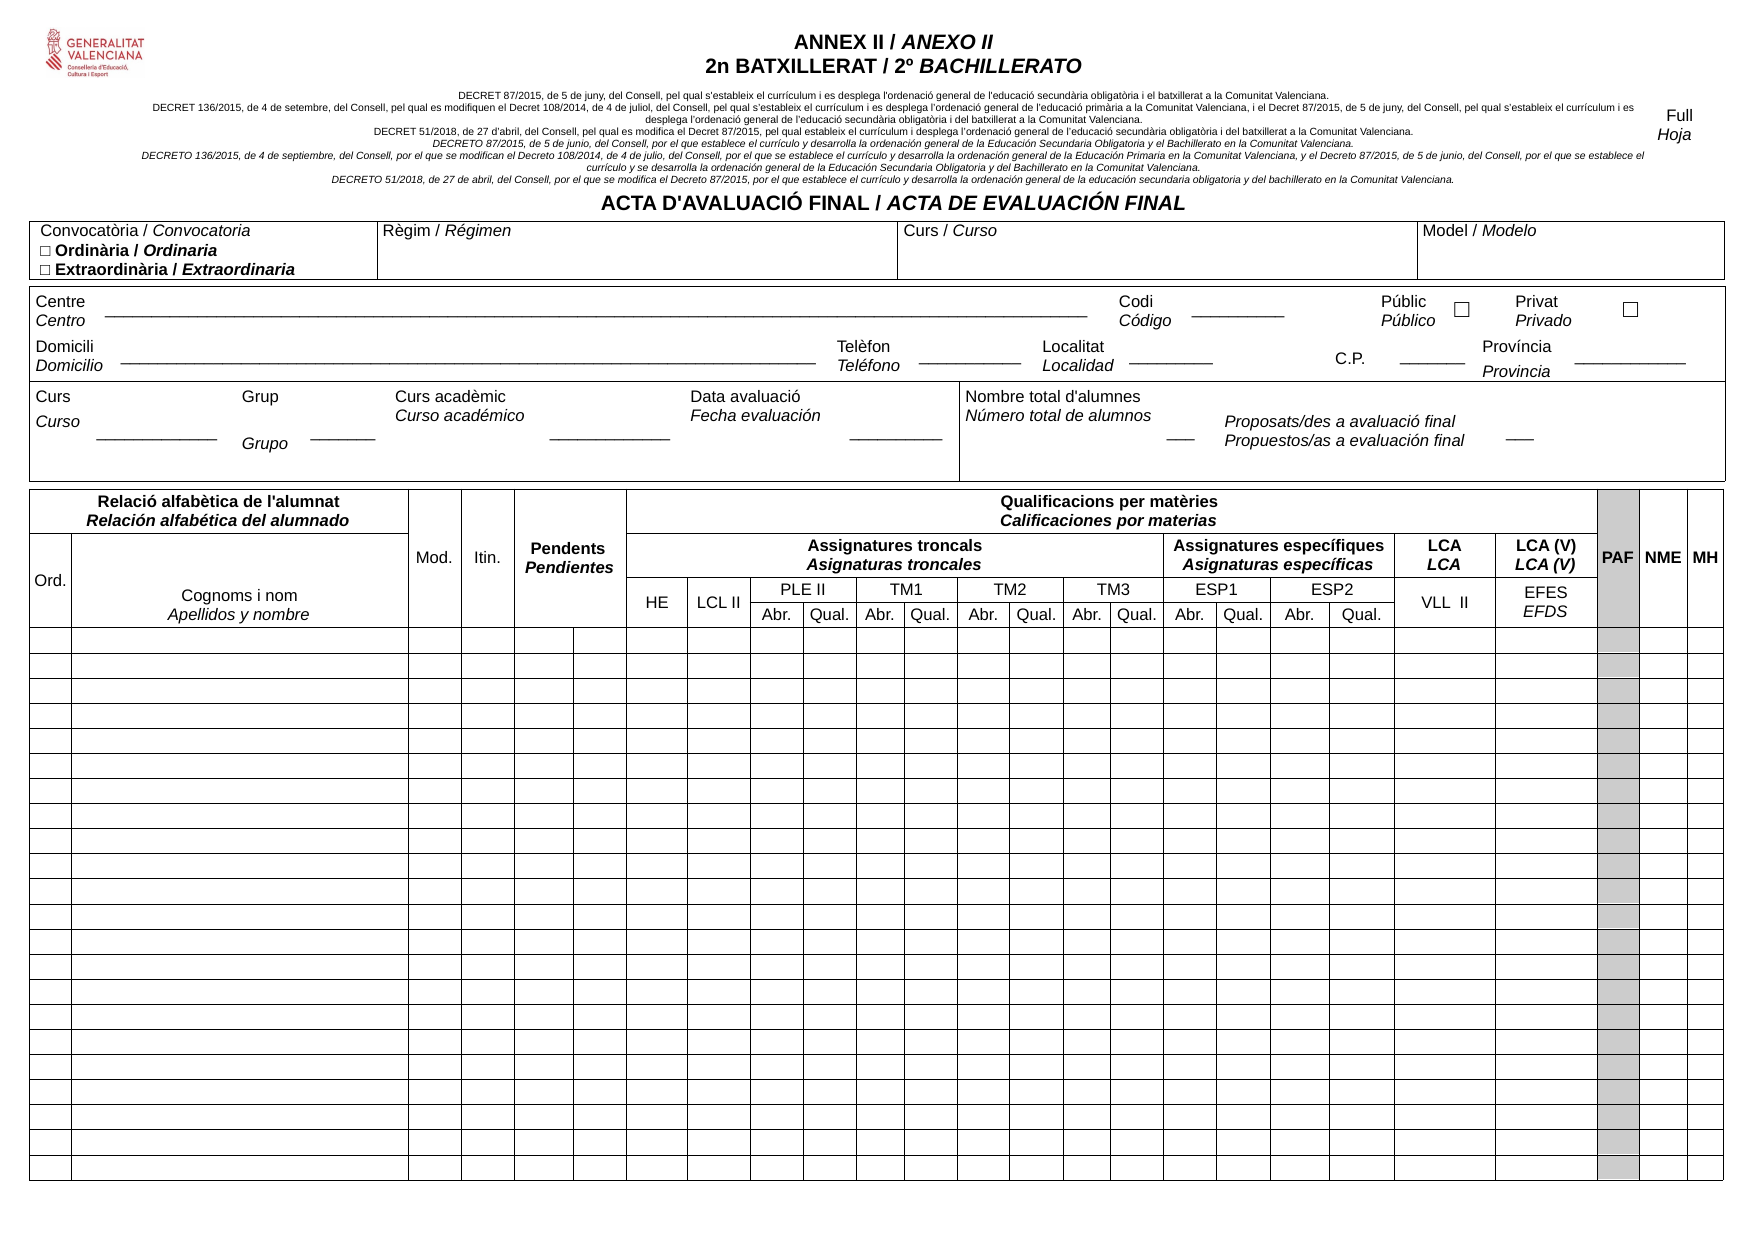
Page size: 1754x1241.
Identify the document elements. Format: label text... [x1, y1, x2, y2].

table_cell Abr. [751, 603, 803, 627]
table_cell [1217, 1005, 1270, 1029]
table_cell [1111, 1055, 1163, 1079]
table_cell [409, 1005, 461, 1029]
table_cell [804, 654, 856, 677]
table_cell [1330, 980, 1394, 1004]
table_cell [1111, 930, 1163, 954]
table_cell [1688, 729, 1723, 753]
table_cell [30, 804, 71, 828]
table_cell [72, 905, 408, 928]
table_cell [804, 879, 856, 903]
table_cell [1598, 1105, 1639, 1129]
table_cell [688, 879, 750, 903]
table_cell [1330, 1105, 1394, 1129]
table_cell Código [1113, 311, 1186, 330]
table_cell [627, 628, 687, 652]
table_cell [1217, 1105, 1270, 1129]
table_cell [1496, 754, 1597, 778]
table_cell [905, 654, 957, 677]
table_cell [1111, 654, 1163, 677]
table_cell [515, 1105, 573, 1129]
table_cell [688, 779, 750, 803]
table_cell Localidad [1036, 356, 1123, 381]
table_cell [958, 930, 1009, 954]
table_cell [1395, 1130, 1495, 1154]
table_cell [905, 1080, 957, 1104]
table_cell [1164, 628, 1216, 652]
table_cell Curso académico [389, 406, 543, 481]
table_cell [905, 1130, 957, 1154]
table_cell Domicili [30, 330, 115, 356]
table_cell [905, 1105, 957, 1129]
table_cell [515, 754, 573, 778]
table_cell [1064, 754, 1110, 778]
table_cell [1330, 1130, 1394, 1154]
table_header Pendents Pendientes [515, 490, 626, 627]
table_cell [515, 1080, 573, 1104]
table_cell [30, 854, 71, 878]
table_cell [905, 829, 957, 853]
table_cell [627, 729, 687, 753]
table_cell [905, 679, 957, 703]
table_cell [627, 654, 687, 677]
table_cell [1164, 1005, 1216, 1029]
table_cell [1111, 980, 1163, 1004]
table_cell [1164, 1105, 1216, 1129]
table_cell [515, 654, 573, 677]
table_cell [1395, 704, 1495, 728]
table_cell [1640, 1005, 1687, 1029]
table_cell [627, 1030, 687, 1054]
table_cell [409, 829, 461, 853]
table_cell [30, 754, 71, 778]
table_cell [1640, 729, 1687, 753]
table_cell [30, 1105, 71, 1129]
table_cell [1064, 1005, 1110, 1029]
table_cell [1064, 980, 1110, 1004]
table_cell [574, 854, 626, 878]
table_cell ___________ [913, 330, 1036, 381]
table_cell Qual. [905, 603, 957, 627]
table_cell [1271, 854, 1329, 878]
table_cell [1395, 754, 1495, 778]
table_cell TM2 [958, 578, 1063, 602]
table_cell [1271, 754, 1329, 778]
table_cell [515, 1005, 573, 1029]
table_cell [1496, 1156, 1597, 1179]
table_cell [857, 829, 904, 853]
table_cell [1271, 980, 1329, 1004]
table_cell [1598, 1130, 1639, 1154]
table_cell [688, 980, 750, 1004]
table_cell _____________ [91, 382, 236, 481]
table_cell [751, 1005, 803, 1029]
table_cell [1395, 1080, 1495, 1104]
table_cell [1688, 754, 1723, 778]
table_cell Centro [30, 311, 99, 330]
table_cell [574, 905, 626, 928]
table_cell [958, 1030, 1009, 1054]
table_cell [1217, 754, 1270, 778]
table_cell [688, 1030, 750, 1054]
table_cell [1330, 854, 1394, 878]
table_cell [1395, 879, 1495, 903]
table_cell [72, 679, 408, 703]
table_cell Nombre total d'alumnes [960, 382, 1161, 406]
table_cell [1217, 1080, 1270, 1104]
table_cell ____________ [1569, 330, 1725, 381]
table_cell [958, 804, 1009, 828]
table_cell [688, 854, 750, 878]
table_cell [1164, 1080, 1216, 1104]
table_cell [409, 779, 461, 803]
table_cell [462, 704, 514, 728]
table_cell [1164, 1055, 1216, 1079]
table_cell [515, 1030, 573, 1054]
table_cell [1598, 729, 1639, 753]
table_cell [409, 1080, 461, 1104]
table_cell Abr. [958, 603, 1009, 627]
table_cell [1164, 854, 1216, 878]
table_cell Abr. [857, 603, 904, 627]
table_cell [751, 1156, 803, 1179]
table_cell [1688, 854, 1723, 878]
table_cell [1064, 905, 1110, 928]
table_cell [1688, 704, 1723, 728]
table_cell [515, 804, 573, 828]
table_cell [462, 804, 514, 828]
table_cell [688, 1105, 750, 1129]
table_cell [409, 1105, 461, 1129]
table_cell [462, 879, 514, 903]
table_cell C.P. [1329, 330, 1394, 381]
table_header □ [1617, 287, 1725, 330]
table_cell [1010, 829, 1063, 853]
table_cell [1111, 628, 1163, 652]
table_cell [515, 905, 573, 928]
table_cell [905, 628, 957, 652]
table_cell [1010, 854, 1063, 878]
table_cell [627, 679, 687, 703]
table_cell [1064, 930, 1110, 954]
table_cell Domicilio [30, 356, 115, 381]
table_cell [515, 1156, 573, 1179]
table_cell [1217, 704, 1270, 728]
table_cell [1496, 628, 1597, 652]
table_cell [1217, 729, 1270, 753]
table_cell Qual. [1111, 603, 1163, 627]
table_cell [1330, 879, 1394, 903]
table_header [30, 30, 136, 221]
table_cell [751, 754, 803, 778]
table_cell [515, 930, 573, 954]
table_cell [1640, 930, 1687, 954]
table_cell [30, 1030, 71, 1054]
table_cell [1010, 1055, 1063, 1079]
table_cell [574, 829, 626, 853]
table_cell [30, 980, 71, 1004]
table_cell [804, 905, 856, 928]
table_cell [1111, 704, 1163, 728]
table_cell [627, 879, 687, 903]
table_cell [1271, 1030, 1329, 1054]
table_cell [574, 804, 626, 828]
table_cell [958, 905, 1009, 928]
table_cell [409, 1156, 461, 1179]
table_cell [462, 679, 514, 703]
table_cell [72, 955, 408, 979]
table_cell [1010, 704, 1063, 728]
table_cell [958, 704, 1009, 728]
table_cell [688, 955, 750, 979]
table_cell [462, 905, 514, 928]
table_cell [688, 905, 750, 928]
table_cell Provincia [1476, 356, 1568, 381]
table_cell Número total de alumnos [960, 406, 1161, 481]
table_cell TM3 [1064, 578, 1163, 602]
table_cell [1395, 1030, 1495, 1054]
table_cell [1010, 1105, 1063, 1129]
table_cell [857, 930, 904, 954]
table_cell [1640, 1130, 1687, 1154]
table_cell [857, 1055, 904, 1079]
table_cell Qual. [1330, 603, 1394, 627]
table_cell [857, 628, 904, 652]
table_cell [1064, 854, 1110, 878]
table_cell [1598, 930, 1639, 954]
table_cell [1064, 628, 1110, 652]
table_cell [1164, 879, 1216, 903]
table_cell [72, 704, 408, 728]
table_cell [462, 1005, 514, 1029]
table_cell [1010, 1156, 1063, 1179]
table_cell [688, 704, 750, 728]
table_cell [804, 1030, 856, 1054]
table_cell [30, 679, 71, 703]
table_cell [1217, 628, 1270, 652]
table_cell [574, 1105, 626, 1129]
table_cell [1111, 1105, 1163, 1129]
table_cell [1271, 829, 1329, 853]
table_cell [1688, 628, 1723, 652]
table_cell [1598, 779, 1639, 803]
table_cell [804, 754, 856, 778]
table_cell [1688, 1080, 1723, 1104]
table_cell TM1 [857, 578, 957, 602]
table_cell [958, 955, 1009, 979]
table_cell [627, 930, 687, 954]
table_cell [409, 754, 461, 778]
table_cell [1164, 754, 1216, 778]
table_cell [1395, 905, 1495, 928]
table_cell [574, 1030, 626, 1054]
table_cell [1217, 1030, 1270, 1054]
table_cell LCL II [688, 578, 750, 627]
table_header Relació alfabètica de l'alumnat Relación alfabética del alumnado [30, 490, 408, 533]
table_cell [409, 854, 461, 878]
table_cell [1217, 679, 1270, 703]
table_cell [905, 779, 957, 803]
table_cell [1496, 879, 1597, 903]
table_cell [627, 1055, 687, 1079]
table_cell EFES EFDS [1496, 578, 1597, 627]
table_cell [1217, 1130, 1270, 1154]
table_cell [515, 729, 573, 753]
table_cell [1010, 955, 1063, 979]
table_cell [462, 1105, 514, 1129]
table_cell [857, 779, 904, 803]
table_cell [751, 1130, 803, 1154]
table_cell [751, 930, 803, 954]
table_header Privat [1509, 287, 1617, 311]
table_cell Teléfono [831, 356, 913, 381]
table_cell __________ [844, 382, 959, 481]
table_cell [1395, 1055, 1495, 1079]
table_cell [1640, 1080, 1687, 1104]
table_cell [462, 628, 514, 652]
table_header Itin. [462, 490, 514, 627]
table_cell [804, 704, 856, 728]
table_cell [1395, 729, 1495, 753]
table_cell [1598, 955, 1639, 979]
table_cell [857, 1030, 904, 1054]
table_cell [857, 905, 904, 928]
table_cell [1496, 955, 1597, 979]
table_cell [574, 754, 626, 778]
table_header Convocatòria / Convocatoria □ Ordinària / Ordinaria □ Extraordinària / Extraordinaria [30, 222, 377, 279]
table_cell Ord. [30, 534, 71, 627]
table_cell [30, 654, 71, 677]
table_cell [30, 905, 71, 928]
table_cell [1598, 804, 1639, 828]
table_cell [1688, 905, 1723, 928]
table_cell [1111, 679, 1163, 703]
table_cell [409, 955, 461, 979]
table_cell [627, 955, 687, 979]
table_cell [515, 628, 573, 652]
table_cell [905, 754, 957, 778]
table_cell Abr. [1164, 603, 1216, 627]
table_cell [1217, 804, 1270, 828]
table_cell [958, 829, 1009, 853]
table_cell [1330, 1030, 1394, 1054]
table_cell [905, 930, 957, 954]
table_cell [1217, 980, 1270, 1004]
table_header __________________________________________________________________________________________________________ [99, 287, 1113, 330]
table_cell [751, 1080, 803, 1104]
table_cell [751, 729, 803, 753]
table_cell [1064, 1105, 1110, 1129]
table_cell LCA (V) LCA (V) [1496, 534, 1597, 577]
table_cell [1010, 1030, 1063, 1054]
table_cell Assignatures específiques Asignaturas específicas [1164, 534, 1394, 577]
table_cell [462, 955, 514, 979]
table_cell [1395, 930, 1495, 954]
table_cell [1640, 1030, 1687, 1054]
table_cell [1395, 829, 1495, 853]
table_cell [1496, 980, 1597, 1004]
table_cell [515, 829, 573, 853]
table_cell [1640, 1105, 1687, 1129]
table_cell [905, 1005, 957, 1029]
table_cell _______ [305, 382, 389, 481]
table_cell Província [1476, 330, 1568, 356]
table_cell [804, 854, 856, 878]
table_cell [627, 829, 687, 853]
table_header MH [1688, 490, 1723, 627]
table_cell [1598, 1030, 1639, 1054]
table_cell [804, 1156, 856, 1179]
table_cell [857, 654, 904, 677]
table_cell [751, 654, 803, 677]
table_cell [857, 754, 904, 778]
table_cell [1330, 1055, 1394, 1079]
table_cell [857, 1005, 904, 1029]
table_cell Privado [1509, 311, 1617, 330]
table_cell [1064, 829, 1110, 853]
table_cell [1395, 628, 1495, 652]
table_cell [1496, 1080, 1597, 1104]
table_cell [1010, 729, 1063, 753]
table_cell Curs [30, 382, 91, 406]
table_cell [72, 1005, 408, 1029]
table_cell [462, 1080, 514, 1104]
table_cell [1330, 779, 1394, 803]
table_header [1693, 30, 1724, 221]
table_cell [627, 1105, 687, 1129]
table_header Qualificacions per matèries Calificaciones por materias [627, 490, 1597, 533]
table_cell [1064, 1130, 1110, 1154]
table_cell [574, 980, 626, 1004]
table_cell [1640, 804, 1687, 828]
table_cell [1164, 1130, 1216, 1154]
table_cell [1217, 779, 1270, 803]
table_cell [1598, 628, 1639, 652]
table_cell Data avaluació [684, 382, 843, 406]
table_cell ESP2 [1271, 578, 1394, 602]
table_cell [1330, 905, 1394, 928]
table_cell [72, 1105, 408, 1129]
table_cell [72, 1156, 408, 1179]
table_cell [1496, 1105, 1597, 1129]
table_cell [1688, 1005, 1723, 1029]
table_cell [1164, 1030, 1216, 1054]
table_cell [958, 1105, 1009, 1129]
table_header Centre [30, 287, 99, 311]
table_cell [1271, 1130, 1329, 1154]
table_cell [1164, 980, 1216, 1004]
table_cell [804, 1080, 856, 1104]
table_cell [1598, 1005, 1639, 1029]
table_cell [1640, 829, 1687, 853]
table_cell [1598, 1055, 1639, 1079]
table_cell [1598, 854, 1639, 878]
table_cell [409, 1130, 461, 1154]
table_cell [1688, 804, 1723, 828]
table_cell [688, 754, 750, 778]
table_cell [688, 930, 750, 954]
table_cell Curs acadèmic [389, 382, 543, 406]
table_cell [409, 930, 461, 954]
table_cell [1688, 879, 1723, 903]
table_cell [515, 879, 573, 903]
table_cell [1395, 1105, 1495, 1129]
table_cell [1496, 854, 1597, 878]
table_cell [515, 679, 573, 703]
table_cell [688, 1080, 750, 1104]
table_cell [804, 955, 856, 979]
table_cell [958, 854, 1009, 878]
table_cell [72, 829, 408, 853]
table_cell [462, 829, 514, 853]
table_cell Cognoms i nom Apellidos y nombre [72, 534, 408, 627]
table_cell [462, 930, 514, 954]
table_cell [1640, 905, 1687, 928]
table_cell [1640, 980, 1687, 1004]
table_cell _________ [1123, 330, 1329, 381]
table_cell [627, 779, 687, 803]
table_cell [958, 779, 1009, 803]
table_cell [574, 654, 626, 677]
table_cell [1064, 729, 1110, 753]
table_cell [1164, 654, 1216, 677]
table_cell [1598, 1156, 1639, 1179]
table_cell [1271, 804, 1329, 828]
table_cell [1111, 854, 1163, 878]
table_cell [1688, 1130, 1723, 1154]
table_cell [1111, 1005, 1163, 1029]
table_cell [515, 1055, 573, 1079]
table_cell [515, 779, 573, 803]
table_cell [958, 628, 1009, 652]
table_header ANNEX II / ANEXO II 2n BATXILLERAT / 2º BACHILLERATO DECRET 87/2015, de 5 de juny, del Consell, pel qual s'estableix el currículum i es desplega l'ordenació general de l'educació secundària obligatòria i el batxillerat a la Comunitat Valenciana. DECRET 136/2015, de 4 de setembre, del Consell, pel qual es modifiquen el Decret 108/2014, de 4 de juliol, del Consell, pel qual s’estableix el currículum i es desplega l’ordenació general de l’educació primària a la Comunitat Valenciana, i el Decret 87/2015, de 5 de juny, del Consell, pel qual s’estableix el currículum i es desplega l’ordenació general de l’educació secundària obligatòria i del batxillerat a la Comunitat Valenciana. DECRET 51/2018, de 27 d’abril, del Consell, pel qual es modifica el Decret 87/2015, pel qual estableix el currículum i desplega l’ordenació general de l’educació secundària obligatòria i del batxillerat a la Comunitat Valenciana. DECRETO 87/2015, de 5 de junio, del Consell, por el que establece el currículo y desarrolla la ordenación general de la Educación Secundaria Obligatoria y el Bachillerato en la Comunitat Valenciana. DECRETO 136/2015, de 4 de septiembre, del Consell, por el que se modifican el Decreto 108/2014, de 4 de julio, del Consell, por el que se establece el currículo y desarrolla la ordenación general de la Educación Primaria en la Comunitat Valenciana, y el Decreto 87/2015, de 5 de junio, del Consell, por el que se establece el currículo y se desarrolla la ordenación general de la Educación Secundaria Obligatoria y del Bachillerato en la Comunitat Valenciana. DECRETO 51/2018, de 27 de abril, del Consell, por el que se modifica el Decreto 87/2015, por el que establece el currículo y desarrolla la ordenación general de la educación secundaria obligatoria y del bachillerato en la Comunitat Valenciana. ACTA D'AVALUACIÓ FINAL / ACTA DE EVALUACIÓN FINAL [136, 30, 1653, 221]
table_cell [1688, 679, 1723, 703]
table_cell [857, 955, 904, 979]
table_cell [1271, 955, 1329, 979]
table_cell [1111, 1030, 1163, 1054]
table_cell [905, 804, 957, 828]
table_cell [804, 829, 856, 853]
table_cell [30, 729, 71, 753]
table_cell [1330, 1080, 1394, 1104]
table_cell [30, 628, 71, 652]
table_cell Telèfon [831, 330, 913, 356]
table_cell [574, 879, 626, 903]
table_cell [958, 1156, 1009, 1179]
table_cell [1111, 955, 1163, 979]
table_cell [1111, 754, 1163, 778]
table_cell [1330, 1005, 1394, 1029]
table_cell [574, 779, 626, 803]
table_cell [1064, 1080, 1110, 1104]
table_cell [574, 704, 626, 728]
table_cell [1640, 779, 1687, 803]
table_cell [688, 679, 750, 703]
table_header Full Hoja [1653, 30, 1693, 221]
table_header Règim / Régimen [378, 222, 897, 279]
table_cell [688, 654, 750, 677]
table_header Codi [1113, 287, 1186, 311]
table_cell [1217, 1055, 1270, 1079]
table_cell [751, 804, 803, 828]
table_cell [409, 628, 461, 652]
table_cell [1271, 779, 1329, 803]
table_cell [627, 854, 687, 878]
table_cell [958, 879, 1009, 903]
table_header Públic [1375, 287, 1448, 311]
table_cell [857, 1156, 904, 1179]
table_cell [574, 1005, 626, 1029]
table_cell [1217, 1156, 1270, 1179]
table_cell [1640, 654, 1687, 677]
table_cell [804, 1055, 856, 1079]
table_cell [1688, 1030, 1723, 1054]
table_cell ___________________________________________________________________________ [115, 330, 831, 381]
table_cell [409, 729, 461, 753]
table_cell [1271, 628, 1329, 652]
table_cell [574, 679, 626, 703]
table_cell [1330, 1156, 1394, 1179]
table_cell [1217, 955, 1270, 979]
table_cell [1598, 704, 1639, 728]
table_cell Grupo [236, 406, 304, 481]
table_cell [1271, 1005, 1329, 1029]
table_cell [1640, 1055, 1687, 1079]
table_cell [1395, 779, 1495, 803]
table_cell [1064, 704, 1110, 728]
table_cell [1217, 930, 1270, 954]
table_cell [1010, 1080, 1063, 1104]
table_cell Abr. [1271, 603, 1329, 627]
table_cell ___ [1500, 382, 1725, 481]
table_cell [1688, 829, 1723, 853]
table_cell [1064, 654, 1110, 677]
table_cell [905, 980, 957, 1004]
table_cell [1164, 779, 1216, 803]
table_cell [409, 654, 461, 677]
table_cell [958, 1130, 1009, 1154]
table_cell [905, 905, 957, 928]
table_cell [1111, 1080, 1163, 1104]
table_cell [72, 1030, 408, 1054]
table_cell [804, 930, 856, 954]
table_cell [1164, 804, 1216, 828]
table_cell [1330, 679, 1394, 703]
table_cell [1064, 1156, 1110, 1179]
table_cell [804, 1105, 856, 1129]
table_cell [751, 905, 803, 928]
table_cell [1271, 729, 1329, 753]
table_cell [958, 754, 1009, 778]
table_cell Qual. [804, 603, 856, 627]
table_cell [1395, 955, 1495, 979]
table_cell [1496, 804, 1597, 828]
table_cell [1688, 980, 1723, 1004]
table_cell [515, 980, 573, 1004]
table_cell [1496, 1055, 1597, 1079]
table_cell [1640, 679, 1687, 703]
table_cell [1010, 1005, 1063, 1029]
table_cell [1010, 930, 1063, 954]
table_cell Qual. [1010, 603, 1063, 627]
table_cell [72, 980, 408, 1004]
table_cell [1064, 955, 1110, 979]
table_cell [1330, 804, 1394, 828]
table_cell [751, 1030, 803, 1054]
table_cell [1010, 654, 1063, 677]
table_cell _______ [1394, 330, 1476, 381]
table_cell [1598, 1080, 1639, 1104]
table_cell [409, 804, 461, 828]
table_cell [1640, 879, 1687, 903]
table_cell [72, 654, 408, 677]
table_cell [905, 854, 957, 878]
table_cell [1111, 804, 1163, 828]
table_cell [462, 1055, 514, 1079]
table_cell Abr. [1064, 603, 1110, 627]
table_cell [1598, 654, 1639, 677]
table_cell [1496, 779, 1597, 803]
table_cell [1010, 779, 1063, 803]
table_cell [958, 980, 1009, 1004]
table_cell [1330, 729, 1394, 753]
table_header __________ [1186, 287, 1375, 330]
table_cell [1395, 654, 1495, 677]
table_cell [1010, 905, 1063, 928]
table_cell [72, 1055, 408, 1079]
table_cell [409, 679, 461, 703]
table_cell [1064, 879, 1110, 903]
table_cell [627, 1080, 687, 1104]
table_cell [462, 779, 514, 803]
table_cell [1111, 879, 1163, 903]
table_cell [804, 804, 856, 828]
table_header Mod. [409, 490, 461, 627]
table_cell [1064, 1030, 1110, 1054]
table_cell [1496, 679, 1597, 703]
table_cell [688, 804, 750, 828]
table_cell Qual. [1217, 603, 1270, 627]
table_cell [409, 980, 461, 1004]
table_cell [515, 854, 573, 878]
table_cell [804, 1005, 856, 1029]
table_header Curs / Curso [898, 222, 1417, 279]
table_cell [574, 1130, 626, 1154]
table_cell [1330, 704, 1394, 728]
table_cell [1111, 779, 1163, 803]
table_cell [751, 779, 803, 803]
table_cell [751, 1105, 803, 1129]
table_cell [1271, 679, 1329, 703]
table_cell [1010, 754, 1063, 778]
table_cell ESP1 [1164, 578, 1270, 602]
table_cell Assignatures troncals Asignaturas troncales [627, 534, 1163, 577]
table_cell Curso [30, 406, 91, 481]
table_cell [72, 1080, 408, 1104]
table_cell [1271, 930, 1329, 954]
table_cell [857, 804, 904, 828]
table_cell [1164, 729, 1216, 753]
table_cell [574, 628, 626, 652]
table_cell [958, 679, 1009, 703]
table_cell [1688, 1105, 1723, 1129]
table_cell Fecha evaluación [684, 406, 843, 481]
table_cell [574, 955, 626, 979]
table_cell [1688, 779, 1723, 803]
table_cell [1010, 1130, 1063, 1154]
table_cell [1496, 729, 1597, 753]
table_cell Público [1375, 311, 1448, 330]
table_cell [1688, 930, 1723, 954]
table_cell [1271, 704, 1329, 728]
table_cell [1598, 754, 1639, 778]
table_cell [1330, 754, 1394, 778]
table_cell [1330, 930, 1394, 954]
table_cell [462, 854, 514, 878]
table_cell [30, 779, 71, 803]
table_cell [627, 905, 687, 928]
table_cell [1064, 679, 1110, 703]
table_cell [1598, 905, 1639, 928]
table_cell [857, 704, 904, 728]
table_cell [857, 1080, 904, 1104]
table_cell [804, 729, 856, 753]
table_cell [30, 1005, 71, 1029]
table_cell [1496, 905, 1597, 928]
table_cell [1640, 1156, 1687, 1179]
table_cell [905, 729, 957, 753]
table_cell [751, 879, 803, 903]
table_cell [1688, 1055, 1723, 1079]
table_cell [409, 1055, 461, 1079]
table_cell [1271, 905, 1329, 928]
table_cell [905, 955, 957, 979]
table_cell [1330, 829, 1394, 853]
table_cell [1271, 1055, 1329, 1079]
table_cell [1688, 1156, 1723, 1179]
table_cell [905, 1030, 957, 1054]
table_cell [688, 1055, 750, 1079]
table_cell [1395, 1005, 1495, 1029]
table_cell [574, 729, 626, 753]
table_cell [857, 1130, 904, 1154]
table_cell [1496, 654, 1597, 677]
table_cell [751, 628, 803, 652]
table_cell [30, 1130, 71, 1154]
table_cell [627, 1005, 687, 1029]
table_cell [1496, 1005, 1597, 1029]
table_cell [905, 1156, 957, 1179]
table_cell [751, 1055, 803, 1079]
table_cell [30, 955, 71, 979]
table_cell [1111, 729, 1163, 753]
table_cell VLL II [1395, 578, 1495, 627]
table_cell [1164, 905, 1216, 928]
table_cell [958, 1080, 1009, 1104]
table_cell Localitat [1036, 330, 1123, 356]
table_cell [1111, 829, 1163, 853]
table_cell [1330, 628, 1394, 652]
table_cell [804, 628, 856, 652]
picture [45, 27, 145, 78]
table_cell [1395, 679, 1495, 703]
table_cell [462, 1030, 514, 1054]
table_cell [409, 905, 461, 928]
table_cell [30, 1080, 71, 1104]
table_cell [804, 1130, 856, 1154]
table_cell [905, 704, 957, 728]
table_cell [30, 1156, 71, 1179]
table_cell [857, 980, 904, 1004]
table_cell [30, 1055, 71, 1079]
table_cell [574, 1080, 626, 1104]
table_cell [1640, 704, 1687, 728]
table_cell [905, 879, 957, 903]
table_cell [1111, 1156, 1163, 1179]
table_cell [72, 804, 408, 828]
table_cell [1111, 1130, 1163, 1154]
table_cell [1395, 980, 1495, 1004]
table_cell HE [627, 578, 687, 627]
table_cell [958, 729, 1009, 753]
table_cell [72, 628, 408, 652]
table_cell [804, 679, 856, 703]
table_cell [627, 704, 687, 728]
table_cell [1217, 905, 1270, 928]
table_header NME [1640, 490, 1687, 627]
table_cell [1395, 804, 1495, 828]
table_cell [751, 829, 803, 853]
table_cell [462, 654, 514, 677]
table_cell [1598, 980, 1639, 1004]
table_header PAF [1598, 490, 1639, 627]
table_cell [1010, 628, 1063, 652]
table_cell [1164, 704, 1216, 728]
table_header □ [1448, 287, 1509, 330]
table_cell [574, 930, 626, 954]
table_cell PLE II [751, 578, 856, 602]
table_cell [1271, 1080, 1329, 1104]
table_cell [751, 704, 803, 728]
table_cell [1271, 879, 1329, 903]
table_cell [515, 704, 573, 728]
table_cell [72, 879, 408, 903]
table_cell [804, 980, 856, 1004]
table_cell [1688, 955, 1723, 979]
table_cell [1640, 628, 1687, 652]
table_cell [1496, 704, 1597, 728]
table_cell ___ [1161, 382, 1218, 481]
table_cell [462, 980, 514, 1004]
table_cell [627, 804, 687, 828]
table_cell [462, 729, 514, 753]
table_cell [1598, 829, 1639, 853]
table_cell [1064, 779, 1110, 803]
table_cell [1010, 980, 1063, 1004]
table_cell [688, 829, 750, 853]
table_cell [857, 679, 904, 703]
table_cell [30, 879, 71, 903]
table_cell [72, 729, 408, 753]
table_cell [1640, 854, 1687, 878]
table_cell [72, 754, 408, 778]
table_cell [627, 754, 687, 778]
table_cell [627, 1130, 687, 1154]
table_cell [462, 1156, 514, 1179]
table_cell [1496, 930, 1597, 954]
table_cell [72, 1130, 408, 1154]
table_cell [1164, 1156, 1216, 1179]
table_cell [30, 829, 71, 853]
table_cell [574, 1055, 626, 1079]
table_cell [751, 955, 803, 979]
table_cell [1496, 829, 1597, 853]
table_cell [574, 1156, 626, 1179]
table_cell [409, 1030, 461, 1054]
table_cell [462, 1130, 514, 1154]
table_cell [804, 779, 856, 803]
table_cell [1640, 955, 1687, 979]
table_cell [1271, 654, 1329, 677]
table_cell [958, 654, 1009, 677]
table_cell [1217, 879, 1270, 903]
table_cell [857, 854, 904, 878]
table_cell _____________ [544, 382, 684, 481]
table_cell [1395, 854, 1495, 878]
table_cell [1598, 879, 1639, 903]
table_cell LCA LCA [1395, 534, 1495, 577]
table_cell [751, 854, 803, 878]
table_cell [1330, 955, 1394, 979]
table_cell [1496, 1030, 1597, 1054]
table_cell [1640, 754, 1687, 778]
table_cell [1496, 1130, 1597, 1154]
table_cell [688, 1130, 750, 1154]
table_cell [688, 1005, 750, 1029]
table_cell [627, 1156, 687, 1179]
table_cell Proposats/des a avaluació final Propuestos/as a evaluación final [1218, 382, 1500, 481]
table_cell [958, 1055, 1009, 1079]
table_cell [1217, 829, 1270, 853]
table_cell [1271, 1156, 1329, 1179]
table_cell [1688, 654, 1723, 677]
table_cell Grup [236, 382, 304, 406]
table_cell [1064, 1055, 1110, 1079]
table_cell [409, 879, 461, 903]
table_cell [1164, 930, 1216, 954]
table_cell [857, 1105, 904, 1129]
table_cell [857, 879, 904, 903]
table_header Model / Modelo [1418, 222, 1724, 279]
table_cell [751, 980, 803, 1004]
table_cell [1064, 804, 1110, 828]
table_cell [1271, 1105, 1329, 1129]
table_cell [1010, 679, 1063, 703]
table_cell [72, 779, 408, 803]
table_cell [627, 980, 687, 1004]
table_cell [1010, 804, 1063, 828]
table_cell [688, 628, 750, 652]
table_cell [515, 955, 573, 979]
table_cell [1164, 679, 1216, 703]
table_cell [1164, 955, 1216, 979]
table_cell [72, 930, 408, 954]
table_cell [958, 1005, 1009, 1029]
table_cell [515, 1130, 573, 1154]
table_cell [1164, 829, 1216, 853]
table_cell [688, 729, 750, 753]
table_cell [1217, 854, 1270, 878]
table_cell [1395, 1156, 1495, 1179]
table_cell [1217, 654, 1270, 677]
table_cell [30, 930, 71, 954]
table_cell [1598, 679, 1639, 703]
table_cell [462, 754, 514, 778]
table_cell [751, 679, 803, 703]
table_cell [72, 854, 408, 878]
table_cell [688, 1156, 750, 1179]
table_cell [409, 704, 461, 728]
table_cell [905, 1055, 957, 1079]
table_cell [857, 729, 904, 753]
table_cell [30, 704, 71, 728]
table_cell [1330, 654, 1394, 677]
table_cell [1111, 905, 1163, 928]
table_cell [1010, 879, 1063, 903]
